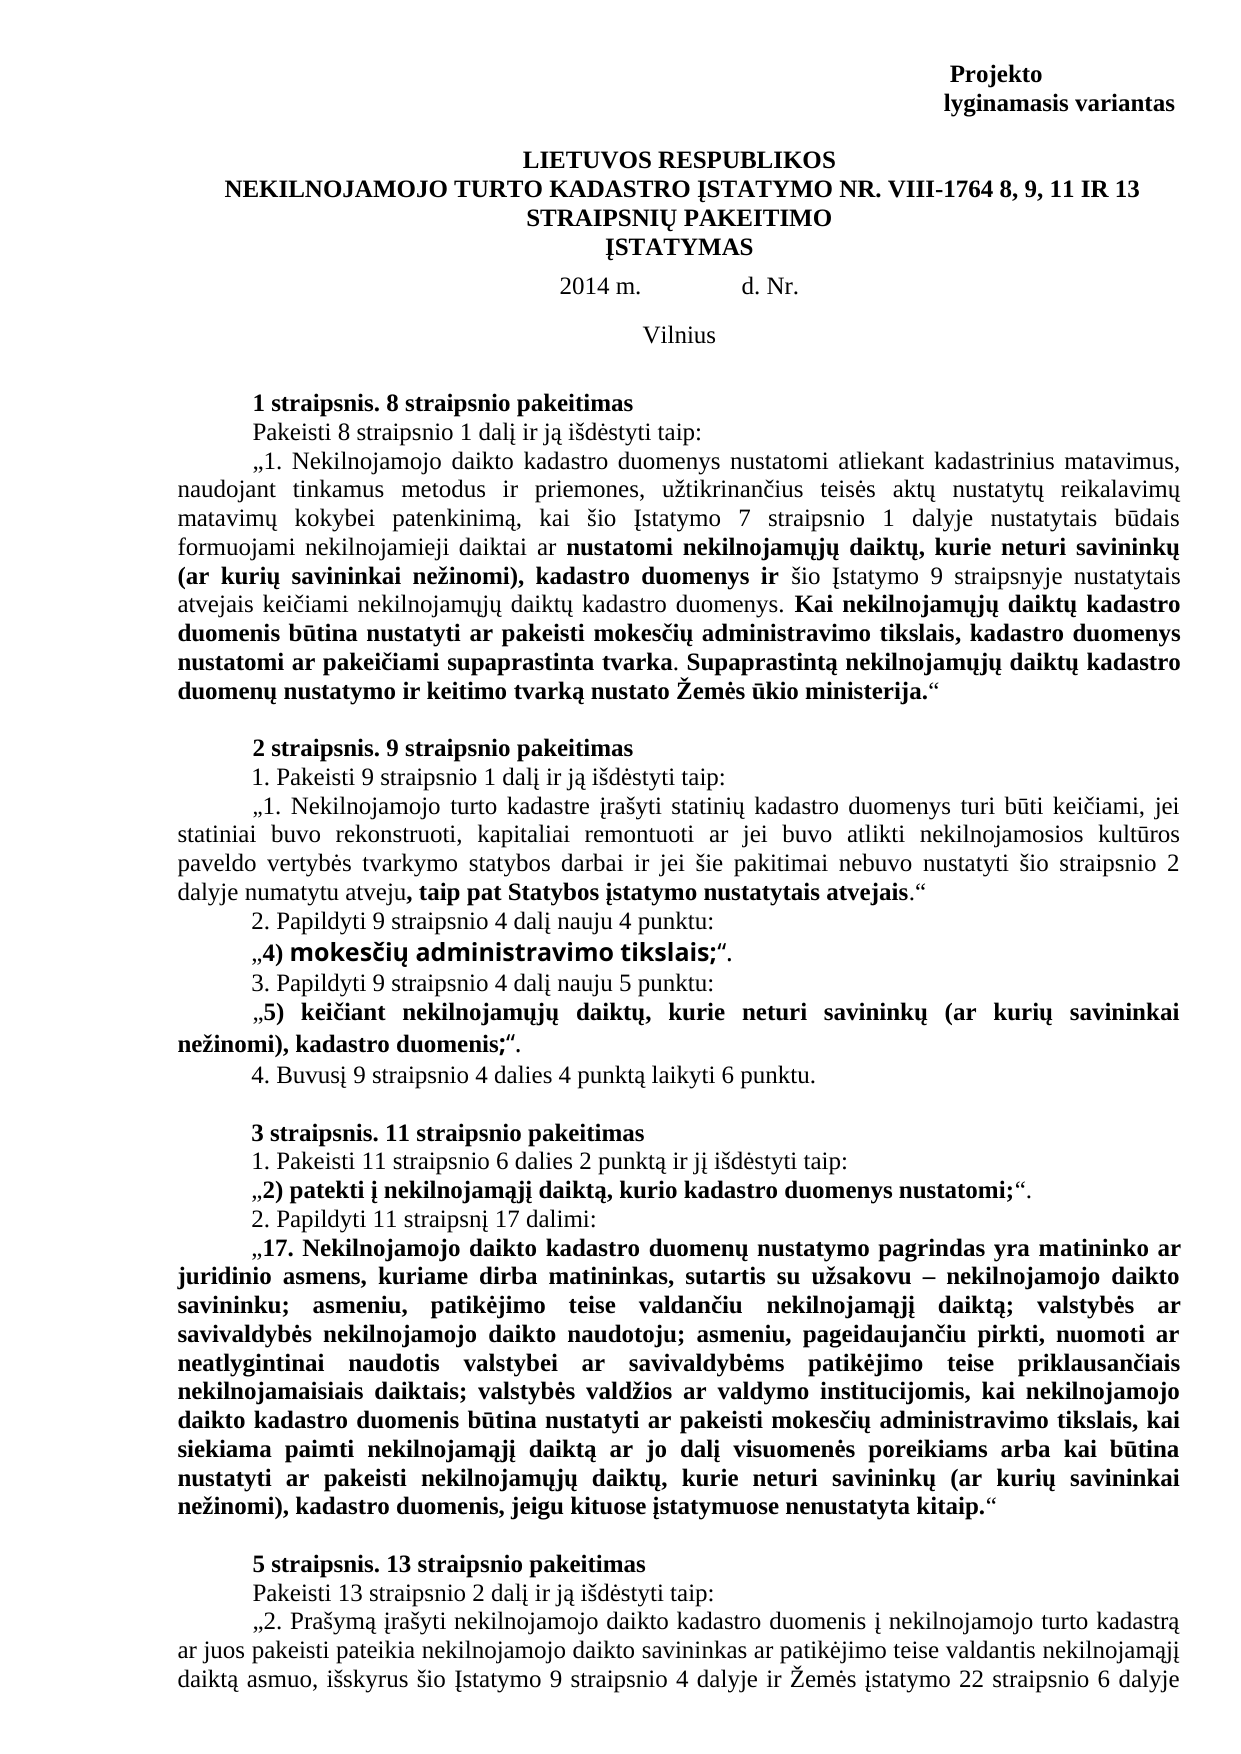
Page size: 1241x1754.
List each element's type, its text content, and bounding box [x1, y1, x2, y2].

text 1 straipsnis. 8 straipsnio pakeitimas [177, 388, 1181, 417]
text 1. Pakeisti 9 straipsnio 1 dalį ir ją išdėstyti taip: [251, 762, 1181, 791]
text ĮSTATYMAS [177, 232, 1181, 260]
text „2. Prašymą įrašyti nekilnojamojo daikto kadastro duomenis į nekilnojamojo turto kadastrą ar juos pakeisti pateikia nekilnojamojo daikto savininkas ar patikėjimo teise valdantis nekilnojamąjį daiktą asmuo, išskyrus šio Įstatymo 9 straipsnio 4 dalyje ir Žemės įstatymo 22 straipsnio 6 dalyje [177, 1606, 1181, 1693]
text „2) patekti į nekilnojamąjį daiktą, kurio kadastro duomenys nustatomi;“. [177, 1175, 1181, 1204]
text NEKILNOJAMOJO TURTO KADASTRO ĮSTATYMO NR. VIII-1764 8, 9, 11 IR 13 STRAIPSNIŲ PAKEITIMO [177, 174, 1181, 232]
text 2. Papildyti 11 straipsnį 17 dalimi: [177, 1204, 1181, 1233]
text 1. Pakeisti 11 straipsnio 6 dalies 2 punktą ir jį išdėstyti taip: [177, 1146, 1181, 1175]
text 2. Papildyti 9 straipsnio 4 dalį nauju 4 punktu: [177, 906, 1181, 934]
text „1. Nekilnojamojo daikto kadastro duomenys nustatomi atliekant kadastrinius matavimus, naudojant tinkamus metodus ir priemones, užtikrinančius teisės aktų nustatytų reikalavimų matavimų kokybei patenkinimą, kai šio Įstatymo 7 straipsnio 1 dalyje nustatytais būdais formuojami nekilnojamieji daiktai ar nustatomi nekilnojamųjų daiktų, kurie neturi savininkų (ar kurių savininkai nežinomi), kadastro duomenys ir šio Įstatymo 9 straipsnyje nustatytais atvejais keičiami nekilnojamųjų daiktų kadastro duomenys. Kai nekilnojamųjų daiktų kadastro duomenis būtina nustatyti ar pakeisti mokesčių administravimo tikslais, kadastro duomenys nustatomi ar pakeičiami supaprastinta tvarka. Supaprastintą nekilnojamųjų daiktų kadastro duomenų nustatymo ir keitimo tvarką nustato Žemės ūkio ministerija.“ [177, 446, 1181, 704]
text 2014 m. d. Nr. [177, 271, 1181, 299]
text Projekto [717, 59, 1181, 88]
text 4. Buvusį 9 straipsnio 4 dalies 4 punktą laikyti 6 punktu. [177, 1060, 1181, 1089]
text lyginamasis variantas [177, 88, 1181, 117]
text „4) mokesčių administravimo tikslais;“. [177, 934, 1181, 968]
text 2 straipsnis. 9 straipsnio pakeitimas [177, 733, 1181, 762]
text „1. Nekilnojamojo turto kadastre įrašyti statinių kadastro duomenys turi būti keičiami, jei statiniai buvo rekonstruoti, kapitaliai remontuoti ar jei buvo atlikti nekilnojamosios kultūros paveldo vertybės tvarkymo statybos darbai ir jei šie pakitimai nebuvo nustatyti šio straipsnio 2 dalyje numatytu atveju, taip pat Statybos įstatymo nustatytais atvejais.“ [177, 791, 1181, 906]
text Vilnius [177, 320, 1181, 349]
text „5) keičiant nekilnojamųjų daiktų, kurie neturi savininkų (ar kurių savininkai nežinomi), kadastro duomenis;“. [177, 997, 1181, 1060]
text 5 straipsnis. 13 straipsnio pakeitimas [177, 1549, 1181, 1578]
text 3. Papildyti 9 straipsnio 4 dalį nauju 5 punktu: [177, 968, 1181, 997]
text Pakeisti 13 straipsnio 2 dalį ir ją išdėstyti taip: [177, 1578, 1181, 1606]
text 3 straipsnis. 11 straipsnio pakeitimas [177, 1118, 1181, 1146]
text Pakeisti 8 straipsnio 1 dalį ir ją išdėstyti taip: [177, 417, 1181, 446]
text „17. Nekilnojamojo daikto kadastro duomenų nustatymo pagrindas yra matininko ar juridinio asmens, kuriame dirba matininkas, sutartis su užsakovu – nekilnojamojo daikto savininku; asmeniu, patikėjimo teise valdančiu nekilnojamąjį daiktą; valstybės ar savivaldybės nekilnojamojo daikto naudotoju; asmeniu, pageidaujančiu pirkti, nuomoti ar neatlygintinai naudotis valstybei ar savivaldybėms patikėjimo teise priklausančiais nekilnojamaisiais daiktais; valstybės valdžios ar valdymo institucijomis, kai nekilnojamojo daikto kadastro duomenis būtina nustatyti ar pakeisti mokesčių administravimo tikslais, kai siekiama paimti nekilnojamąjį daiktą ar jo dalį visuomenės poreikiams arba kai būtina nustatyti ar pakeisti nekilnojamųjų daiktų, kurie neturi savininkų (ar kurių savininkai nežinomi), kadastro duomenis, jeigu kituose įstatymuose nenustatyta kitaip.“ [177, 1233, 1181, 1520]
text LIETUVOS RESPUBLIKOS [177, 145, 1181, 174]
